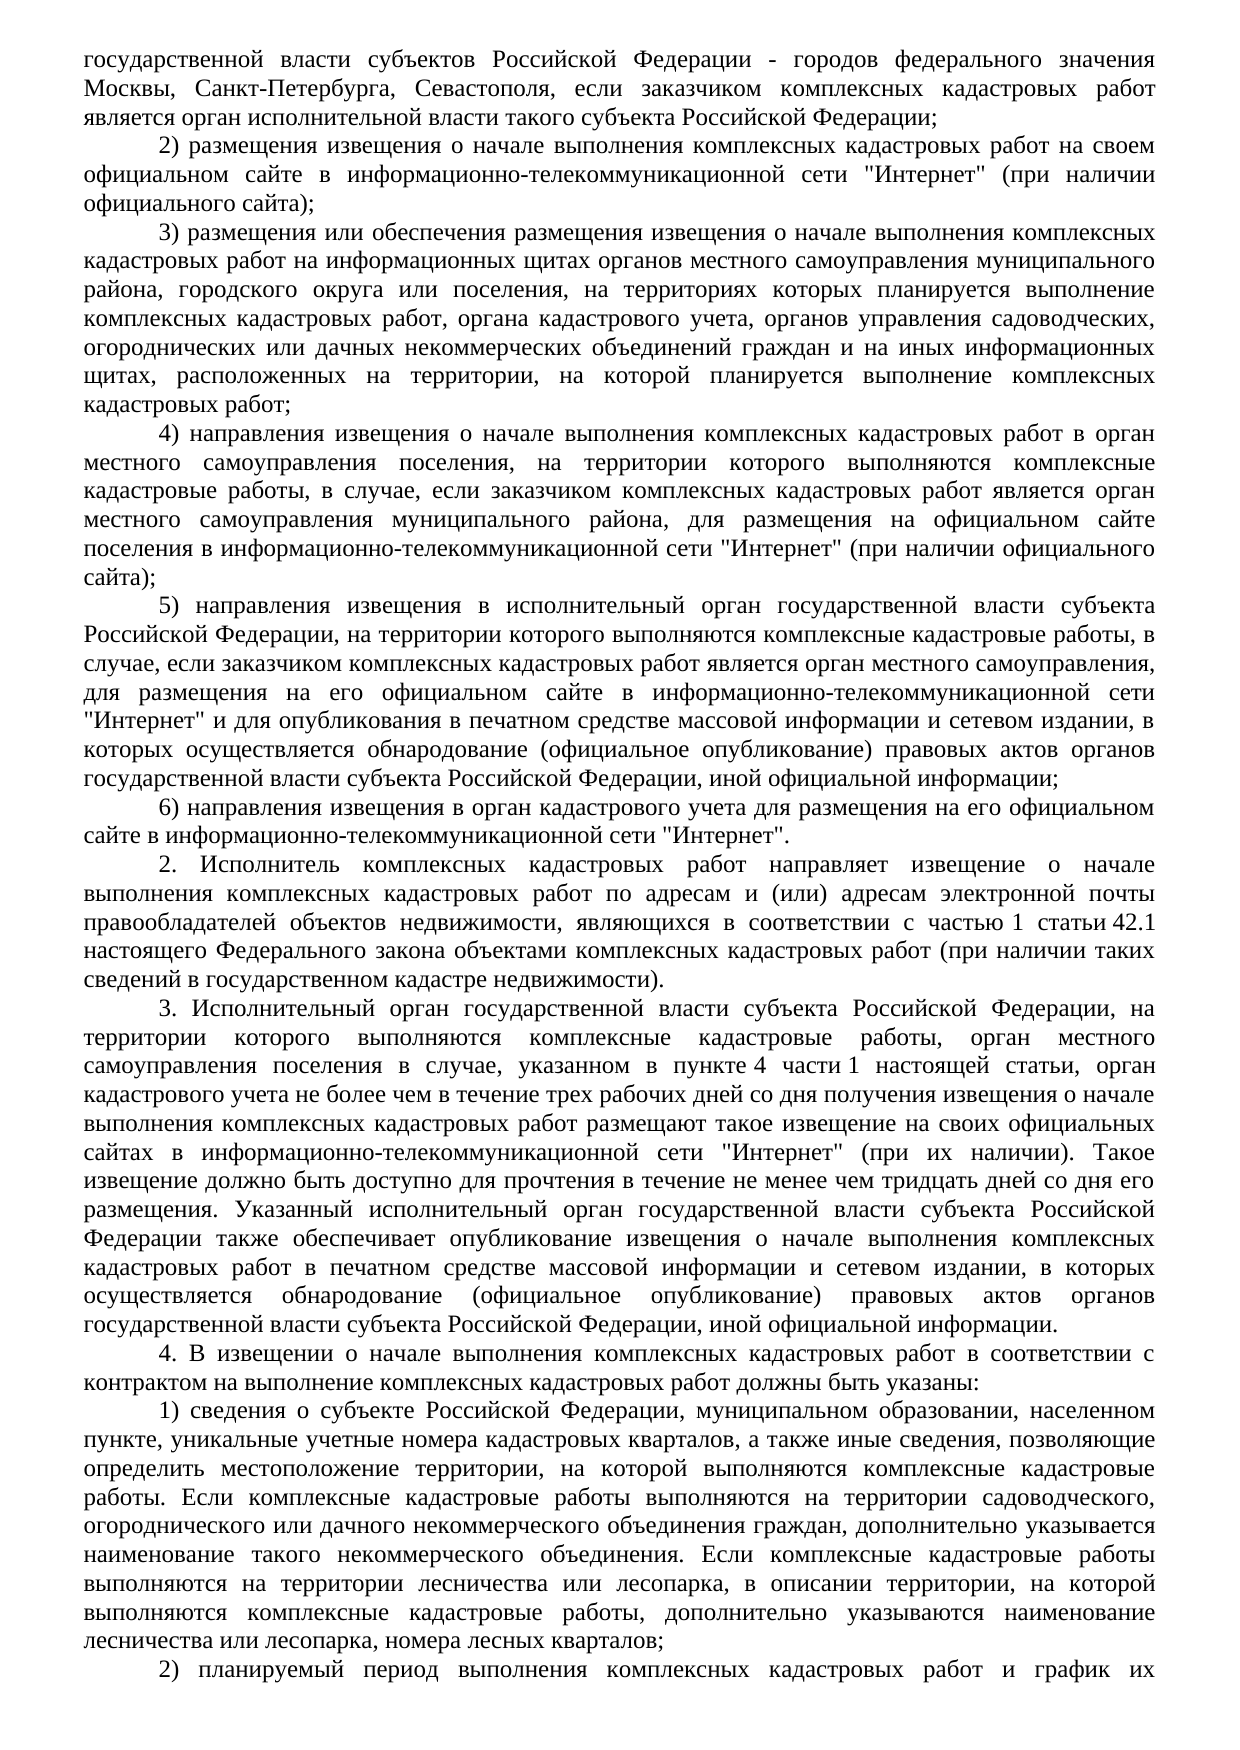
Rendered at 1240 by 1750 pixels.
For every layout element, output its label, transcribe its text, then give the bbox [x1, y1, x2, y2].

text 6) направления извещения в орган кадастрового учета для размещения на его официальном сайте в информационно-телекоммуникационной сети "Интернет". [83, 792, 1156, 849]
text 3. Исполнительный орган государственной власти субъекта Российской Федерации, на территории которого выполняются комплексные кадастровые работы, орган местного самоуправления поселения в случае, указанном в пункте 4 части 1 настоящей статьи, орган кадастрового учета не более чем в течение трех рабочих дней со дня получения извещения о начале выполнения комплексных кадастровых работ размещают такое извещение на своих официальных сайтах в информационно-телекоммуникационной сети "Интернет" (при их наличии). Такое извещение должно быть доступно для прочтения в течение не менее чем тридцать дней со дня его размещения. Указанный исполнительный орган государственной власти субъекта Российской Федерации также обеспечивает опубликование извещения о начале выполнения комплексных кадастровых работ в печатном средстве массовой информации и сетевом издании, в которых осуществляется обнародование (официальное опубликование) правовых актов органов государственной власти субъекта Российской Федерации, иной официальной информации. [83, 993, 1156, 1338]
text 1) сведения о субъекте Российской Федерации, муниципальном образовании, населенном пункте, уникальные учетные номера кадастровых кварталов, а также иные сведения, позволяющие определить местоположение территории, на которой выполняются комплексные кадастровые работы. Если комплексные кадастровые работы выполняются на территории садоводческого, огороднического или дачного некоммерческого объединения граждан, дополнительно указывается наименование такого некоммерческого объединения. Если комплексные кадастровые работы выполняются на территории лесничества или лесопарка, в описании территории, на которой выполняются комплексные кадастровые работы, дополнительно указываются наименование лесничества или лесопарка, номера лесных кварталов; [83, 1396, 1156, 1654]
text 5) направления извещения в исполнительный орган государственной власти субъекта Российской Федерации, на территории которого выполняются комплексные кадастровые работы, в случае, если заказчиком комплексных кадастровых работ является орган местного самоуправления, для размещения на его официальном сайте в информационно-телекоммуникационной сети "Интернет" и для опубликования в печатном средстве массовой информации и сетевом издании, в которых осуществляется обнародование (официальное опубликование) правовых актов органов государственной власти субъекта Российской Федерации, иной официальной информации; [83, 591, 1156, 792]
text государственной власти субъектов Российской Федерации - городов федерального значения Москвы, Санкт-Петербурга, Севастополя, если заказчиком комплексных кадастровых работ является орган исполнительной власти такого субъекта Российской Федерации; [83, 44, 1156, 131]
text 2) планируемый период выполнения комплексных кадастровых работ и график их [83, 1654, 1156, 1683]
text 3) размещения или обеспечения размещения извещения о начале выполнения комплексных кадастровых работ на информационных щитах органов местного самоуправления муниципального района, городского округа или поселения, на территориях которых планируется выполнение комплексных кадастровых работ, органа кадастрового учета, органов управления садоводческих, огороднических или дачных некоммерческих объединений граждан и на иных информационных щитах, расположенных на территории, на которой планируется выполнение комплексных кадастровых работ; [83, 217, 1156, 418]
text 4) направления извещения о начале выполнения комплексных кадастровых работ в орган местного самоуправления поселения, на территории которого выполняются комплексные кадастровые работы, в случае, если заказчиком комплексных кадастровых работ является орган местного самоуправления муниципального района, для размещения на официальном сайте поселения в информационно-телекоммуникационной сети "Интернет" (при наличии официального сайта); [83, 418, 1156, 591]
text 4. В извещении о начале выполнения комплексных кадастровых работ в соответствии с контрактом на выполнение комплексных кадастровых работ должны быть указаны: [83, 1338, 1156, 1396]
text 2. Исполнитель комплексных кадастровых работ направляет извещение о начале выполнения комплексных кадастровых работ по адресам и (или) адресам электронной почты правообладателей объектов недвижимости, являющихся в соответствии с частью 1 статьи 42.1 настоящего Федерального закона объектами комплексных кадастровых работ (при наличии таких сведений в государственном кадастре недвижимости). [83, 849, 1156, 993]
text 2) размещения извещения о начале выполнения комплексных кадастровых работ на своем официальном сайте в информационно-телекоммуникационной сети "Интернет" (при наличии официального сайта); [83, 131, 1156, 217]
